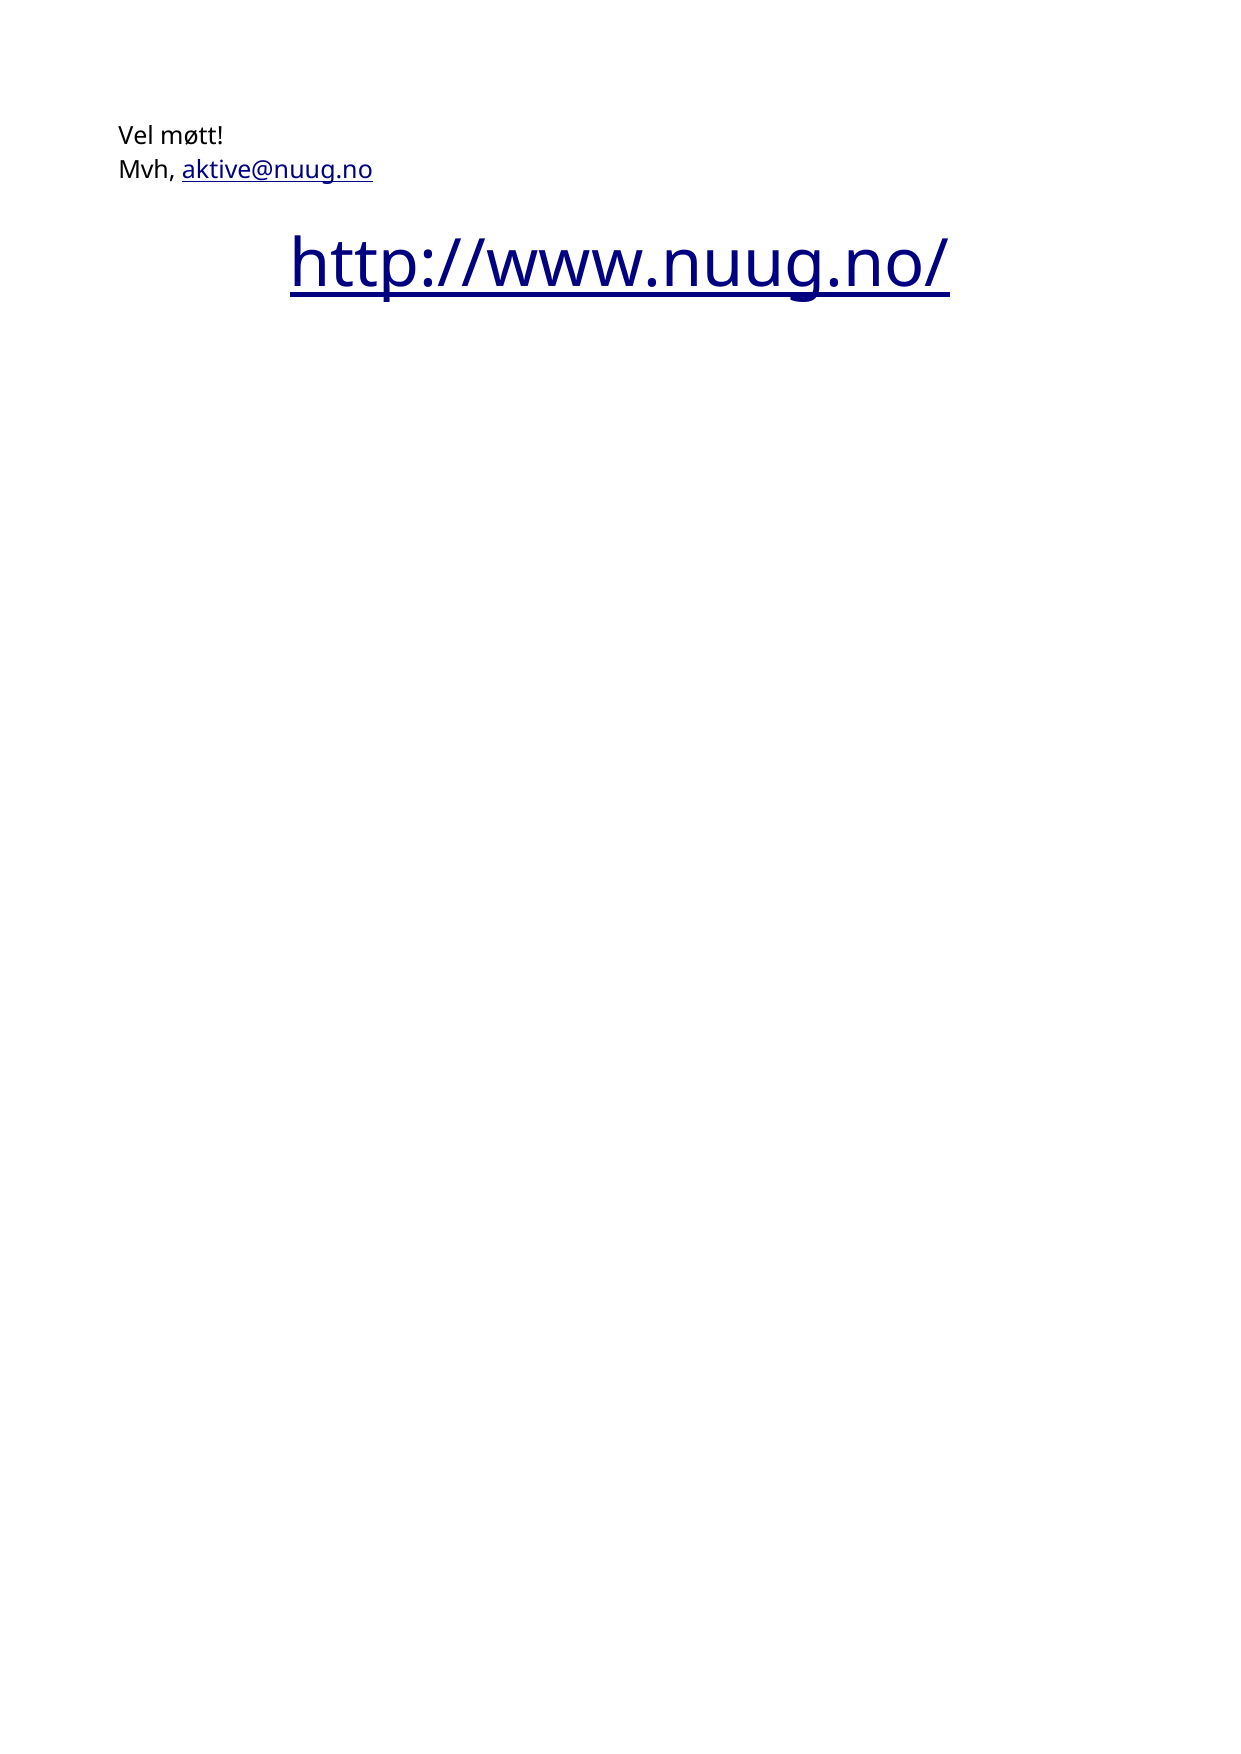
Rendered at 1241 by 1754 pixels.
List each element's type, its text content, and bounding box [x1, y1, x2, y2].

text Vel møtt! Mvh, aktive@nuug.no [118, 118, 1120, 186]
text http://www.nuug.no/ [118, 216, 1120, 306]
